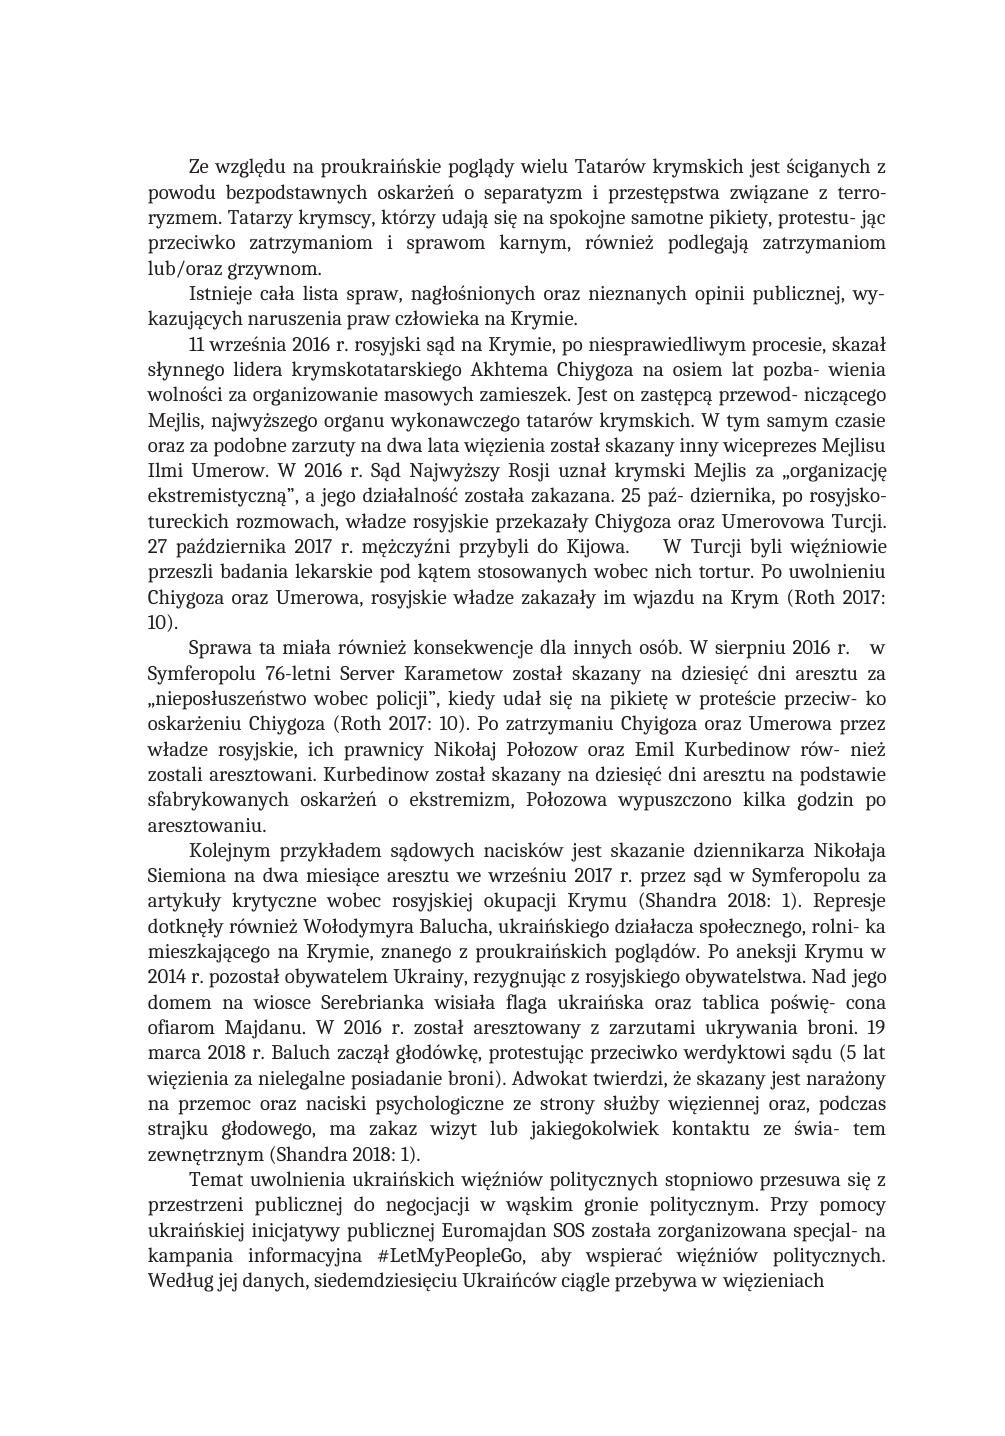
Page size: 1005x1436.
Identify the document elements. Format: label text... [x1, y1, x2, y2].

text 11 września 2016 r. rosyjski sąd na Krymie, po niesprawiedliwym procesie, skazał słynnego lidera krymskotatarskiego Akhtema Chiygoza na osiem lat pozba- wienia wolności za organizowanie masowych zamieszek. Jest on zastępcą przewod- niczącego Mejlis, najwyższego organu wykonawczego tatarów krymskich. W tym samym czasie oraz za podobne zarzuty na dwa lata więzienia został skazany inny wiceprezes Mejlisu Ilmi Umerow. W 2016 r. Sąd Najwyższy Rosji uznał krymski Mejlis za „organizację ekstremistyczną”, a jego działalność została zakazana. 25 paź- dziernika, po rosyjsko-tureckich rozmowach, władze rosyjskie przekazały Chiygoza oraz Umerovowa Turcji. 27 października 2017 r. mężczyźni przybyli do Kijowa. W Turcji byli więźniowie przeszli badania lekarskie pod kątem stosowanych wobec nich tortur. Po uwolnieniu Chiygoza oraz Umerowa, rosyjskie władze zakazały im wjazdu na Krym (Roth 2017: 10). [148, 332, 887, 635]
text Istnieje cała lista spraw, nagłośnionych oraz nieznanych opinii publicznej, wy- kazujących naruszenia praw człowieka na Krymie. [148, 282, 886, 331]
text Temat uwolnienia ukraińskich więźniów politycznych stopniowo przesuwa się z przestrzeni publicznej do negocjacji w wąskim gronie politycznym. Przy pomocy ukraińskiej inicjatywy publicznej Euromajdan SOS została zorganizowana specjal- na kampania informacyjna #LetMyPeopleGo, aby wspierać więźniów politycznych. Według jej danych, siedemdziesięciu Ukraińców ciągle przebywa w więzieniach [148, 1168, 887, 1293]
text Kolejnym przykładem sądowych nacisków jest skazanie dziennikarza Nikołaja Siemiona na dwa miesiące aresztu we wrześniu 2017 r. przez sąd w Symferopolu za artykuły krytyczne wobec rosyjskiej okupacji Krymu (Shandra 2018: 1). Represje dotknęły również Wołodymyra Balucha, ukraińskiego działacza społecznego, rolni- ka mieszkającego na Krymie, znanego z proukraińskich poglądów. Po aneksji Krymu w 2014 r. pozostał obywatelem Ukrainy, rezygnując z rosyjskiego obywatelstwa. Nad jego domem na wiosce Serebrianka wisiała flaga ukraińska oraz tablica poświę- cona ofiarom Majdanu. W 2016 r. został aresztowany z zarzutami ukrywania broni. 19 marca 2018 r. Baluch zaczął głodówkę, protestując przeciwko werdyktowi sądu (5 lat więzienia za nielegalne posiadanie broni). Adwokat twierdzi, że skazany jest narażony na przemoc oraz naciski psychologiczne ze strony służby więziennej oraz, podczas strajku głodowego, ma zakaz wizyt lub jakiegokolwiek kontaktu ze świa- tem zewnętrznym (Shandra 2018: 1). [148, 838, 887, 1166]
text Ze względu na proukraińskie poglądy wielu Tatarów krymskich jest ściganych z powodu bezpodstawnych oskarżeń o separatyzm i przestępstwa związane z terro- ryzmem. Tatarzy krymscy, którzy udają się na spokojne samotne pikiety, protestu- jąc przeciwko zatrzymaniom i sprawom karnym, również podlegają zatrzymaniom lub/oraz grzywnom. [148, 155, 887, 280]
text Sprawa ta miała również konsekwencje dla innych osób. W sierpniu 2016 r. w Symferopolu 76-letni Server Karametow został skazany na dziesięć dni aresztu za „nieposłuszeństwo wobec policji”, kiedy udał się na pikietę w proteście przeciw- ko oskarżeniu Chiygoza (Roth 2017: 10). Po zatrzymaniu Chyigoza oraz Umerowa przez władze rosyjskie, ich prawnicy Nikołaj Połozow oraz Emil Kurbedinow rów- nież zostali aresztowani. Kurbedinow został skazany na dziesięć dni aresztu na podstawie sfabrykowanych oskarżeń o ekstremizm, Połozowa wypuszczono kilka godzin po aresztowaniu. [148, 636, 887, 837]
